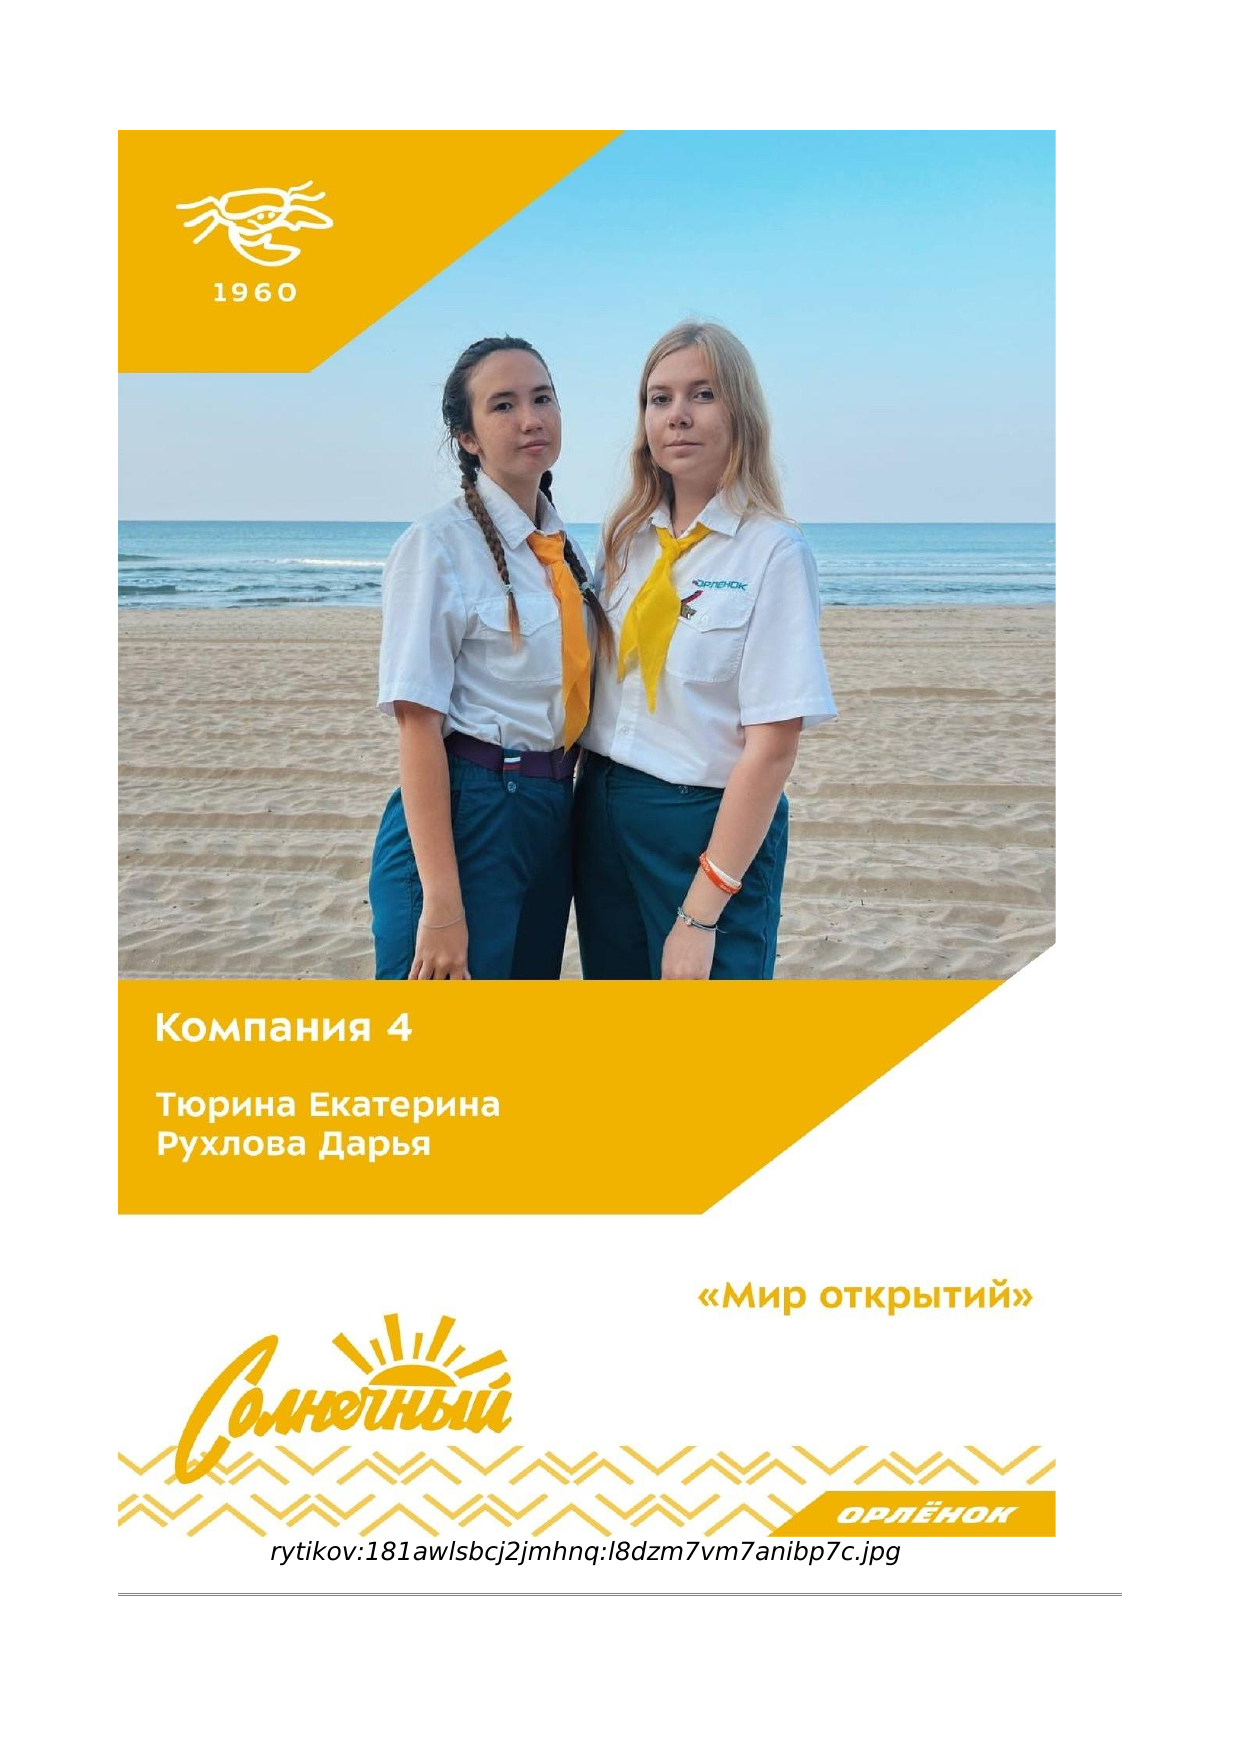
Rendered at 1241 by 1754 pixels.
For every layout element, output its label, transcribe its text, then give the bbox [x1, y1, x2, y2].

text rytikov:181awlsbcj2jmhnq:l8dzm7vm7anibp7c.jpg [118, 1537, 1056, 1566]
picture [118, 130, 1056, 1537]
